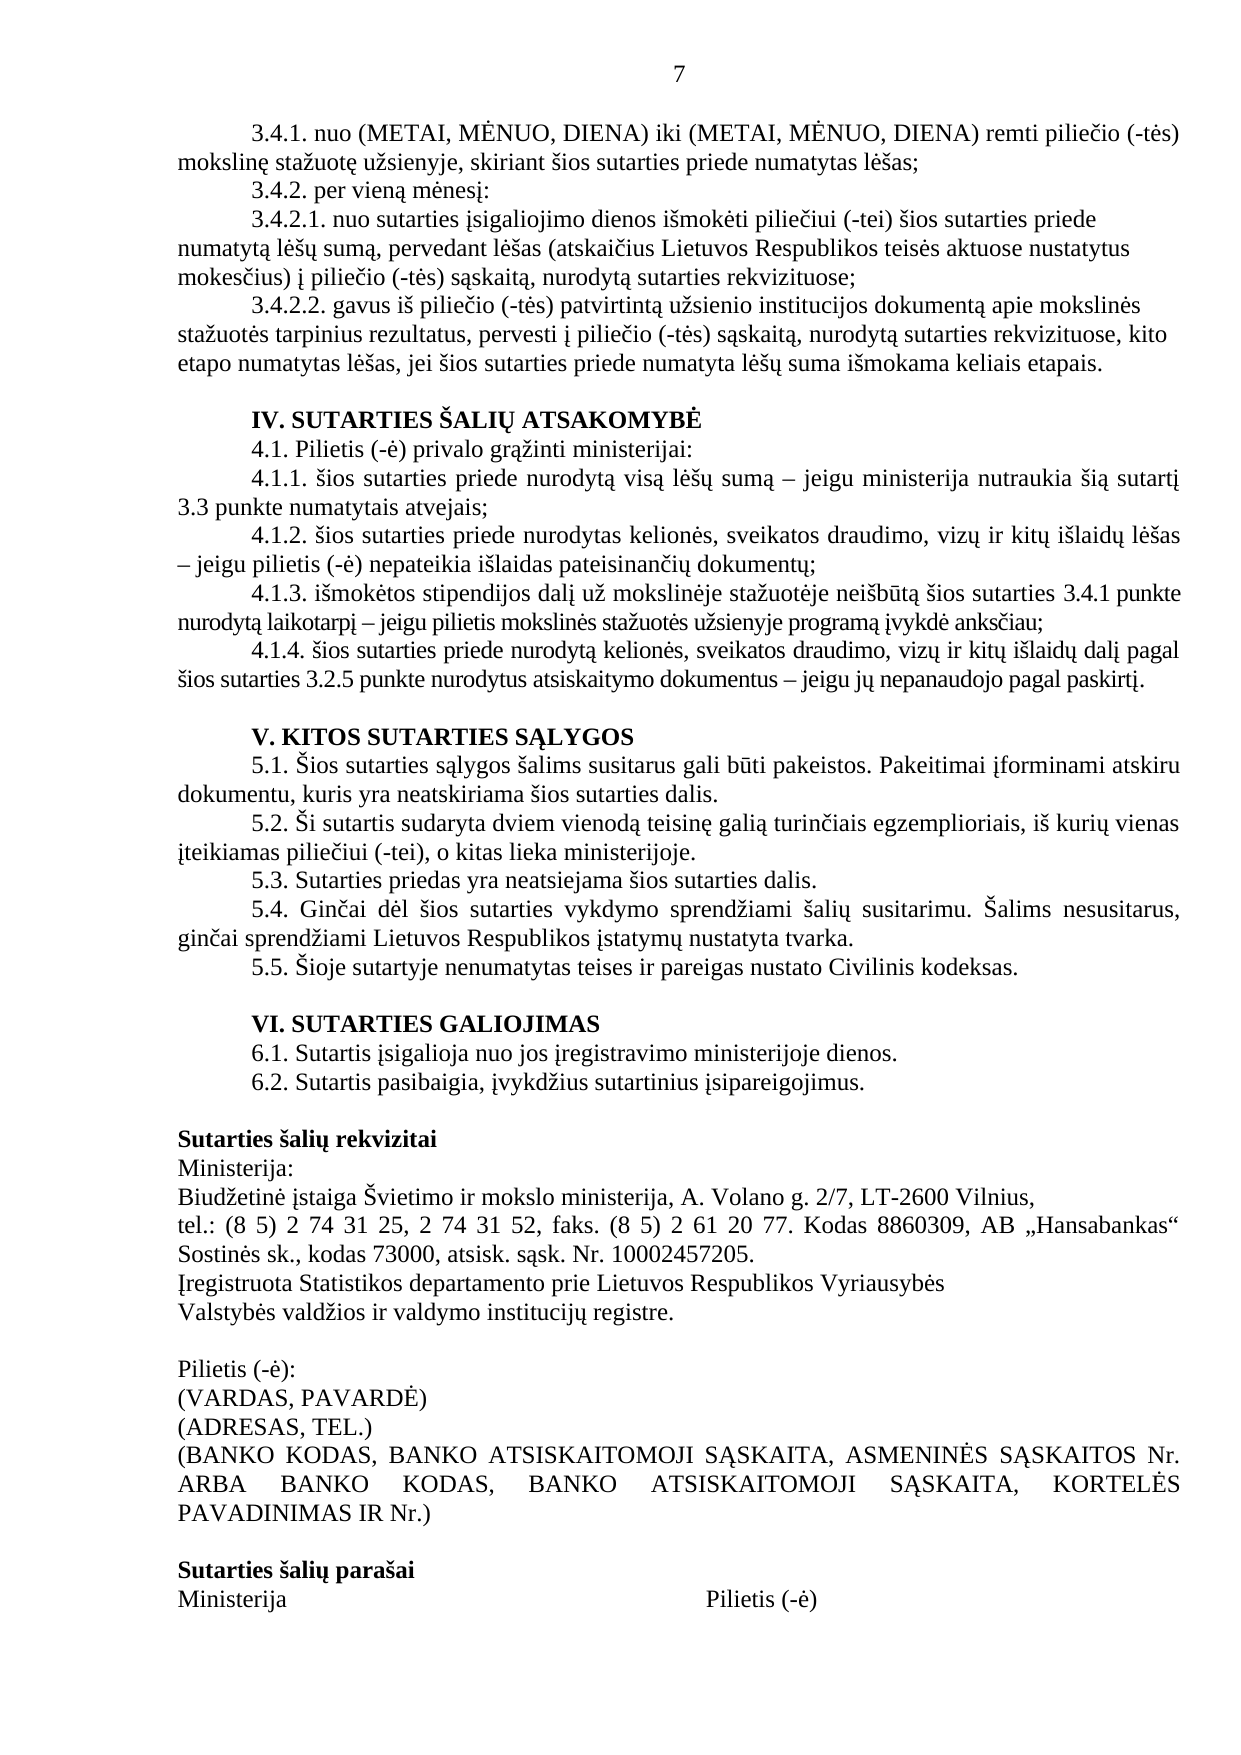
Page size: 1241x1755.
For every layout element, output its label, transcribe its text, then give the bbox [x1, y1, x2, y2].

text 6.2. Sutartis pasibaigia, įvykdžius sutartinius įsipareigojimus. [177, 1067, 1181, 1096]
text VI. SUTARTIES GALIOJIMAS [177, 1009, 1181, 1038]
text Sutarties šalių rekvizitai [177, 1124, 1181, 1153]
text IV. SUTARTIES ŠALIŲ ATSAKOMYBĖ [177, 406, 1181, 434]
text 4.1.1. šios sutarties priede nurodytą visą lėšų sumą – jeigu ministerija nutraukia šią sutartį 3.3 punkte numatytais atvejais; [177, 463, 1181, 521]
text Ministerija: [177, 1153, 1181, 1182]
text 5.3. Sutarties priedas yra neatsiejama šios sutarties dalis. [177, 866, 1181, 894]
text (BANKO KODAS, BANKO ATSISKAITOMOJI SĄSKAITA, ASMENINĖS SĄSKAITOS Nr. ARBA BANKO KODAS, BANKO ATSISKAITOMOJI SĄSKAITA, KORTELĖS PAVADINIMAS IR Nr.) [177, 1441, 1181, 1527]
text Ministerija Pilietis (-ė) [177, 1584, 1181, 1613]
text tel.: (8 5) 2 74 31 25, 2 74 31 52, faks. (8 5) 2 61 20 77. Kodas 8860309, AB „Hansabankas“ Sostinės sk., kodas 73000, atsisk. sąsk. Nr. 10002457205. [177, 1211, 1181, 1268]
text 4.1.4. šios sutarties priede nurodytą kelionės, sveikatos draudimo, vizų ir kitų išlaidų dalį pagal šios sutarties 3.2.5 punkte nurodytus atsiskaitymo dokumentus – jeigu jų nepanaudojo pagal paskirtį. [177, 636, 1181, 693]
text 3.4.2.1. nuo sutarties įsigaliojimo dienos išmokėti piliečiui (-tei) šios sutarties priede numatytą lėšų sumą, pervedant lėšas (atskaičius Lietuvos Respublikos teisės aktuose nustatytus mokesčius) į piliečio (-tės) sąskaitą, nurodytą sutarties rekvizituose; [177, 204, 1181, 291]
text (VARDAS, PAVARDĖ) [177, 1383, 1181, 1412]
text 4.1.3. išmokėtos stipendijos dalį už mokslinėje stažuotėje neišbūtą šios sutarties 3.4.1 punkte nurodytą laikotarpį – jeigu pilietis mokslinės stažuotės užsienyje programą įvykdė anksčiau; [177, 578, 1181, 636]
text Biudžetinė įstaiga Švietimo ir mokslo ministerija, A. Volano g. 2/7, LT-2600 Vilnius, [177, 1182, 1181, 1211]
text V. KITOS SUTARTIES SĄLYGOS [177, 722, 1181, 751]
text 4.1. Pilietis (-ė) privalo grąžinti ministerijai: [177, 434, 1181, 463]
text 4.1.2. šios sutarties priede nurodytas kelionės, sveikatos draudimo, vizų ir kitų išlaidų lėšas – jeigu pilietis (-ė) nepateikia išlaidas pateisinančių dokumentų; [177, 521, 1181, 578]
text 3.4.1. nuo (METAI, MĖNUO, DIENA) iki (METAI, MĖNUO, DIENA) remti piliečio (-tės) mokslinę stažuotę užsienyje, skiriant šios sutarties priede numatytas lėšas; [177, 118, 1181, 176]
text Pilietis (-ė): [177, 1354, 1181, 1383]
text 3.4.2.2. gavus iš piliečio (-tės) patvirtintą užsienio institucijos dokumentą apie mokslinės stažuotės tarpinius rezultatus, pervesti į piliečio (-tės) sąskaitą, nurodytą sutarties rekvizituose, kito etapo numatytas lėšas, jei šios sutarties priede numatyta lėšų suma išmokama keliais etapais. [177, 291, 1181, 377]
text Įregistruota Statistikos departamento prie Lietuvos Respublikos Vyriausybės [177, 1268, 1181, 1297]
text 5.4. Ginčai dėl šios sutarties vykdymo sprendžiami šalių susitarimu. Šalims nesusitarus, ginčai sprendžiami Lietuvos Respublikos įstatymų nustatyta tvarka. [177, 894, 1181, 952]
text 6.1. Sutartis įsigalioja nuo jos įregistravimo ministerijoje dienos. [177, 1038, 1181, 1067]
text 5.2. Ši sutartis sudaryta dviem vienodą teisinę galią turinčiais egzemplioriais, iš kurių vienas įteikiamas piliečiui (-tei), o kitas lieka ministerijoje. [177, 808, 1181, 866]
text 5.1. Šios sutarties sąlygos šalims susitarus gali būti pakeistos. Pakeitimai įforminami atskiru dokumentu, kuris yra neatskiriama šios sutarties dalis. [177, 751, 1181, 808]
text 5.5. Šioje sutartyje nenumatytas teises ir pareigas nustato Civilinis kodeksas. [177, 952, 1181, 981]
text (ADRESAS, TEL.) [177, 1412, 1181, 1441]
text Sutarties šalių parašai [177, 1556, 1181, 1584]
text Valstybės valdžios ir valdymo institucijų registre. [177, 1297, 1181, 1326]
text 3.4.2. per vieną mėnesį: [177, 176, 1181, 204]
